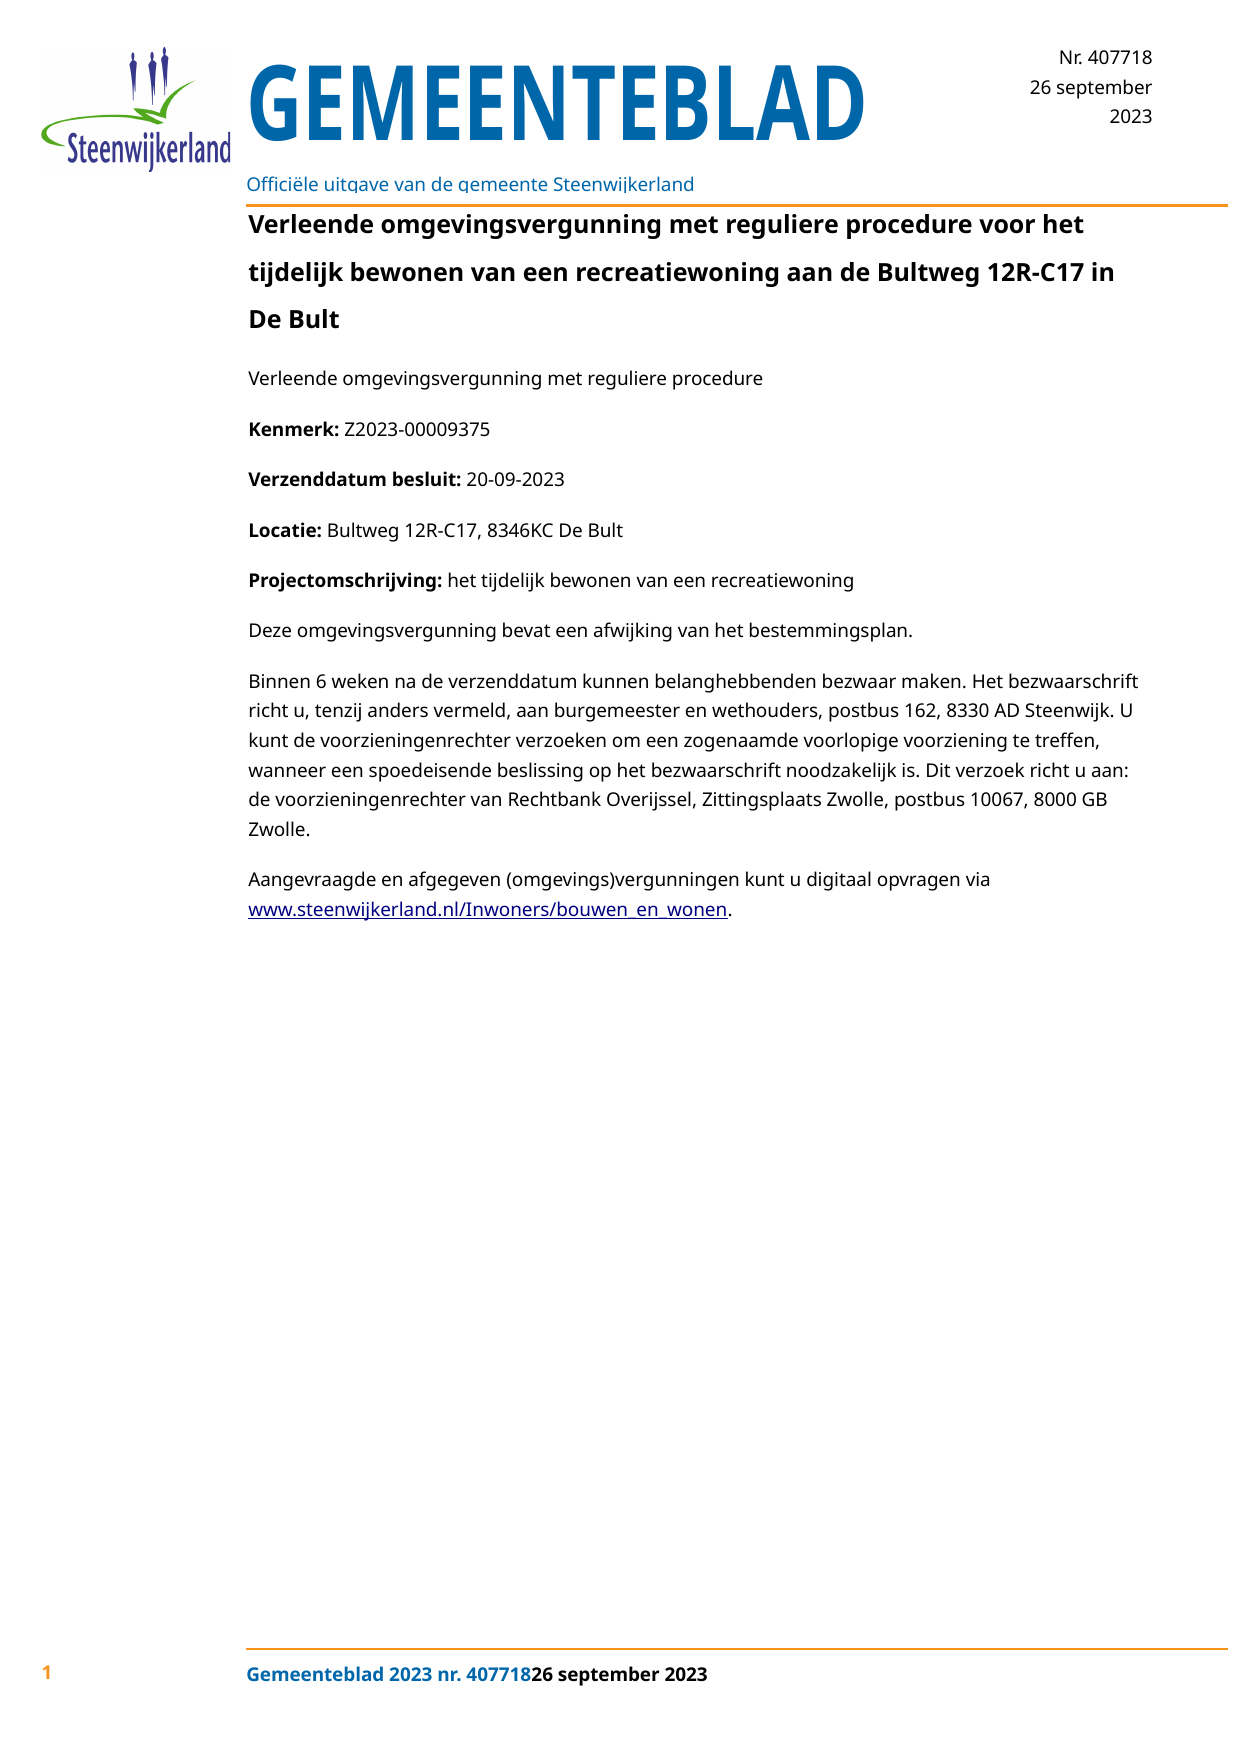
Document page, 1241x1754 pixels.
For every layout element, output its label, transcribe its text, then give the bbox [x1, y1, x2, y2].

text Verleende omgevingsvergunning met reguliere procedure [248, 366, 1152, 391]
text Binnen 6 weken na de verzenddatum kunnen belanghebbenden bezwaar maken. Het bezwaarschrift richt u, tenzij anders vermeld, aan burgemeester en wethouders, postbus 162, 8330 AD Steenwijk. U kunt de voorzieningenrechter verzoeken om een zogenaamde voorlopige voorziening te treffen, wanneer een spoedeisende beslissing op het bezwaarschrift noodzakelijk is. Dit verzoek richt u aan: de voorzieningenrechter van Rechtbank Overijssel, Zittingsplaats Zwolle, postbus 10067, 8000 GB Zwolle. [248, 668, 1152, 842]
text Verleende omgevingsvergunning met reguliere procedure voor het tijdelijk bewonen van een recreatiewoning aan de Bultweg 12R-C17 in De Bult [248, 207, 1152, 336]
text Deze omgevingsvergunning bevat een afwijking van het bestemmingsplan. [248, 618, 1152, 643]
text Locatie: Bultweg 12R-C17, 8346KC De Bult [248, 517, 1152, 542]
text Projectomschrijving: het tijdelijk bewonen van een recreatiewoning [248, 567, 1152, 593]
text Aangevraagde en afgegeven (omgevings)vergunningen kunt u digitaal opvragen via www.steenwijkerland.nl/Inwoners/bouwen_en_wonen. [248, 866, 1152, 922]
picture [41, 47, 231, 172]
text Verzenddatum besluit: 20-09-2023 [248, 466, 1152, 492]
text Kenmerk: Z2023-00009375 [248, 416, 1152, 442]
